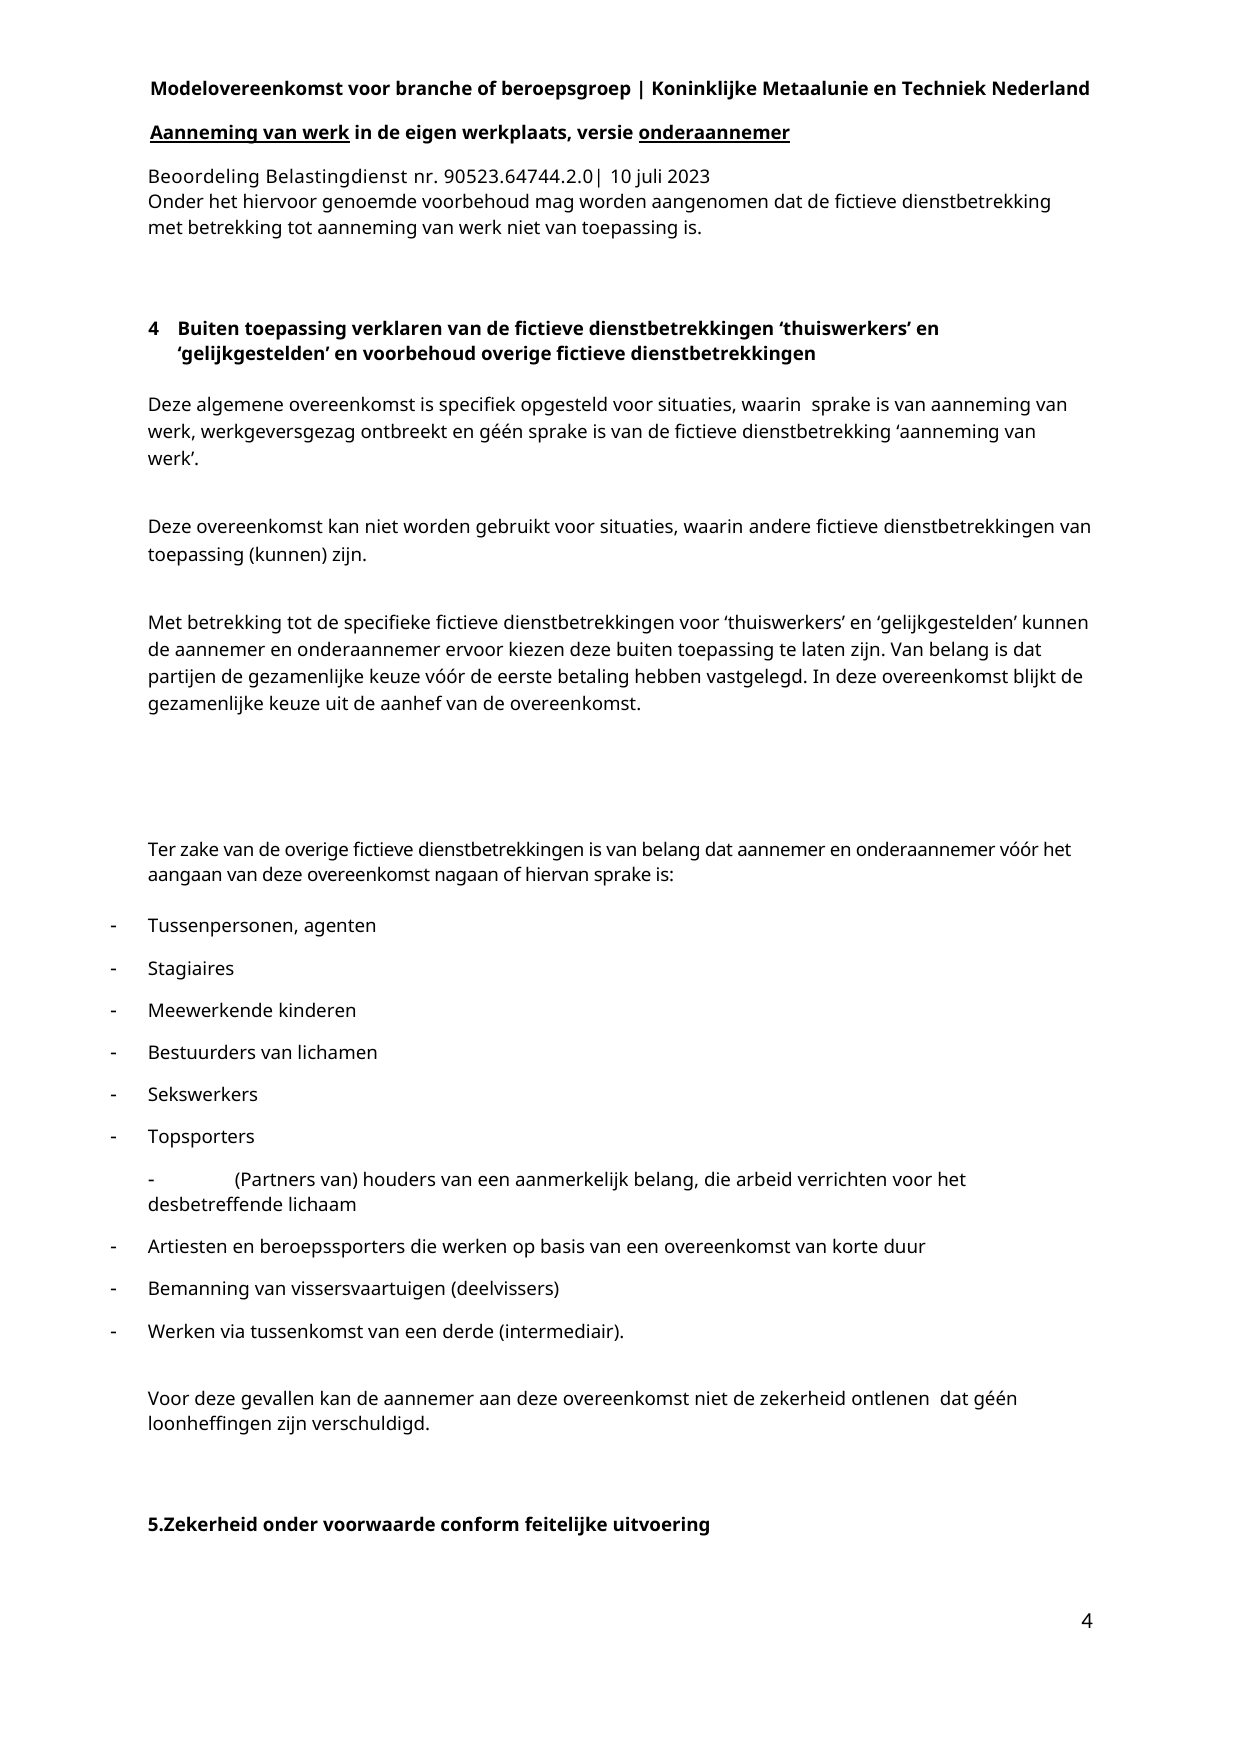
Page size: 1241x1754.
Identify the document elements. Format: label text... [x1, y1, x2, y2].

text Met betrekking tot de specifieke fictieve dienstbetrekkingen voor ‘thuiswerkers’ en ‘gelijkgestelden’ kunnen de aannemer en onderaannemer ervoor kiezen deze buiten toepassing te laten zijn. Van belang is dat partijen de gezamenlijke keuze vóór de eerste betaling hebben vastgelegd. In deze overeenkomst blijkt de gezamenlijke keuze uit de aanhef van de overeenkomst. [148, 609, 1093, 716]
text 5.Zekerheid onder voorwaarde conform feitelijke uitvoering [148, 1512, 1093, 1537]
text Onder het hiervoor genoemde voorbehoud mag worden aangenomen dat de fictieve dienstbetrekking met betrekking tot aanneming van werk niet van toepassing is. [148, 189, 1066, 240]
text 4 Buiten toepassing verklaren van de fictieve dienstbetrekkingen ‘thuiswerkers’ en ‘gelijkgestelden’ en voorbehoud overige fictieve dienstbetrekkingen [148, 315, 1066, 366]
text Deze overeenkomst kan niet worden gebruikt voor situaties, waarin andere fictieve dienstbetrekkingen van toepassing (kunnen) zijn. [148, 514, 1093, 566]
list Werken via tussenkomst van een derde (intermediair). [110, 1318, 1093, 1343]
text Deze algemene overeenkomst is specifiek opgesteld voor situaties, waarin sprake is van aanneming van werk, werkgeversgezag ontbreekt en géén sprake is van de fictieve dienstbetrekking ‘aanneming van werk’. [148, 391, 1093, 471]
list Bestuurders van lichamen [110, 1039, 1093, 1065]
text Voor deze gevallen kan de aannemer aan deze overeenkomst niet de zekerheid ontlenen dat géén loonheffingen zijn verschuldigd. [148, 1385, 1077, 1436]
list Artiesten en beroepssporters die werken op basis van een overeenkomst van korte duur [110, 1233, 1093, 1259]
text Ter zake van de overige fictieve dienstbetrekkingen is van belang dat aannemer en onderaannemer vóór het aangaan van deze overeenkomst nagaan of hiervan sprake is: [148, 836, 1075, 887]
list (Partners van) houders van een aanmerkelijk belang, die arbeid verrichten voor het desbetreffende lichaam [148, 1166, 977, 1217]
list Tussenpersonen, agenten [110, 913, 1093, 938]
list Sekswerkers [110, 1081, 1093, 1107]
list Bemanning van vissersvaartuigen (deelvissers) [110, 1276, 1093, 1301]
list Topsporters [110, 1124, 1093, 1149]
list Meewerkende kinderen [110, 997, 1093, 1023]
list Stagiaires [110, 955, 1093, 980]
